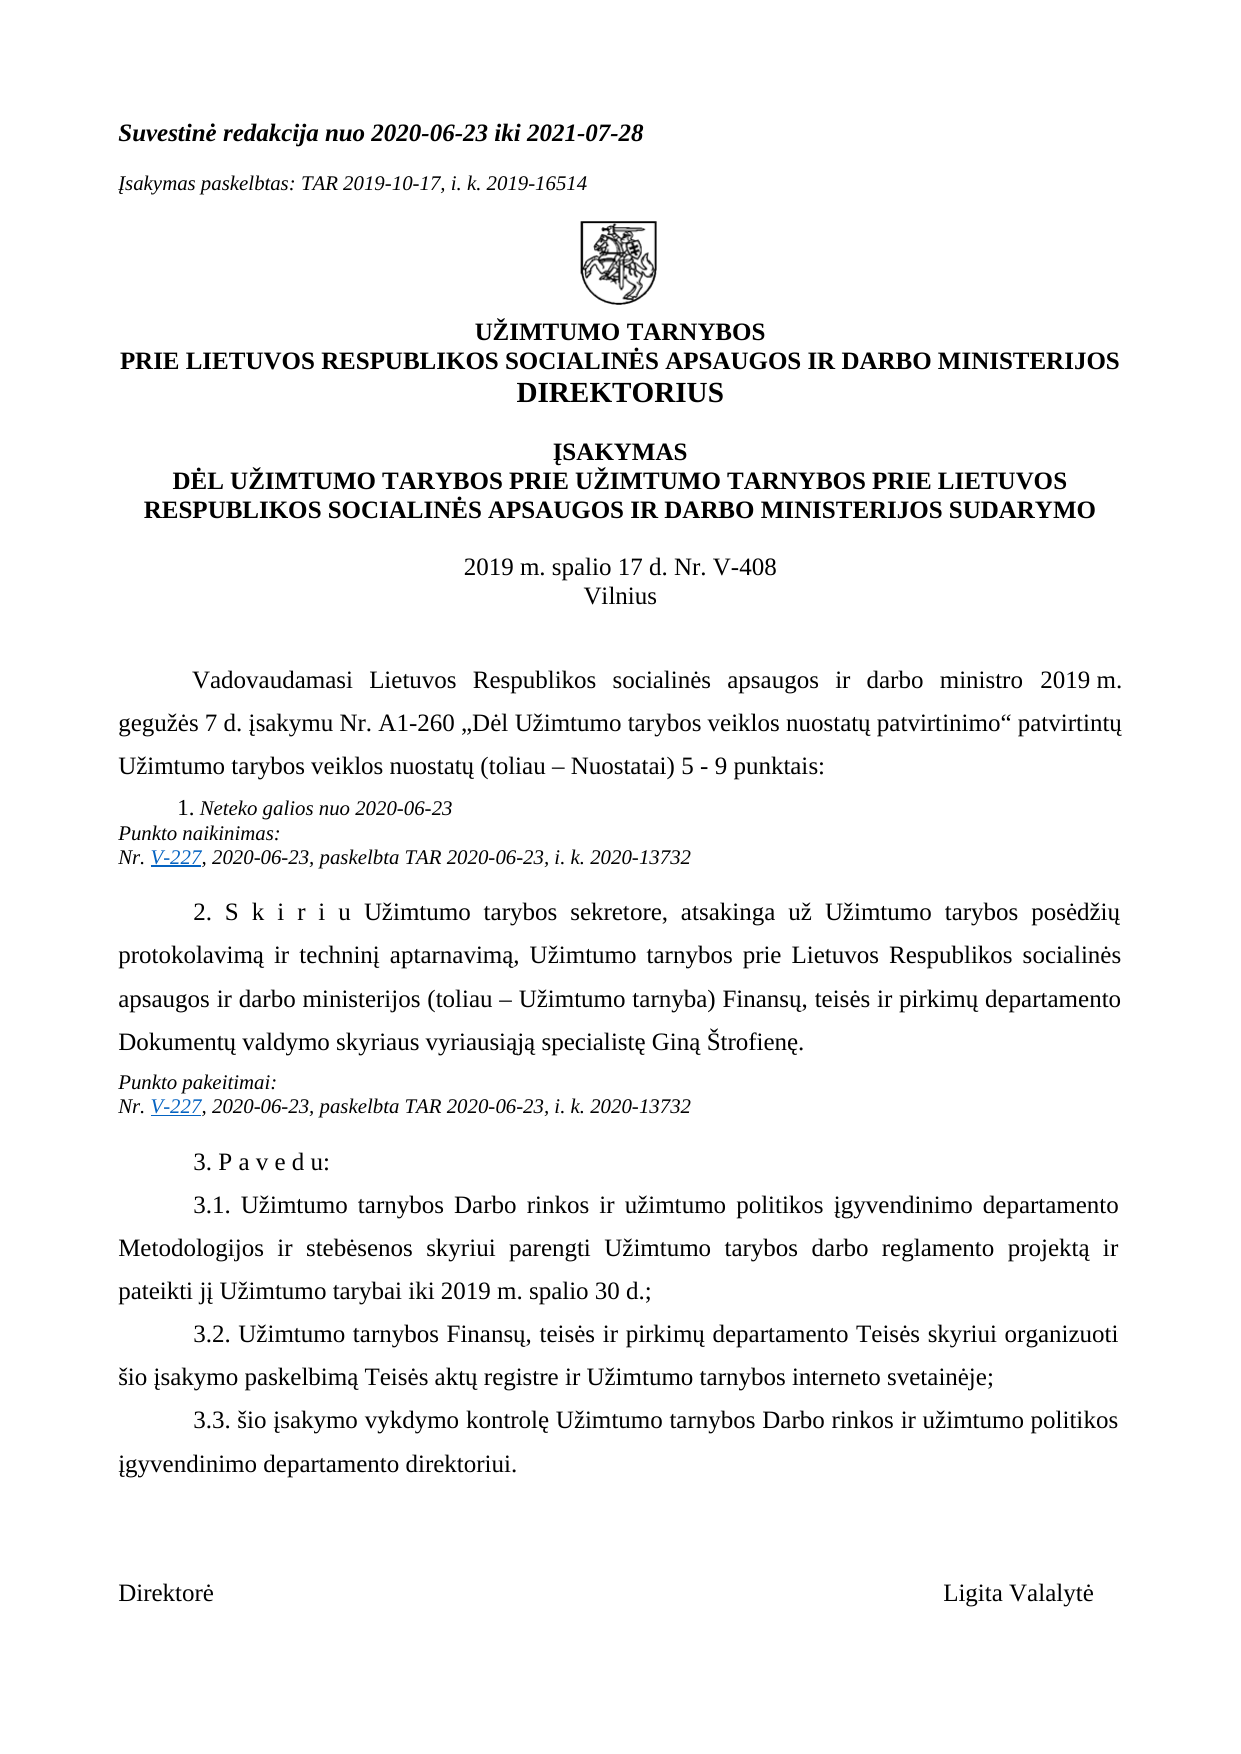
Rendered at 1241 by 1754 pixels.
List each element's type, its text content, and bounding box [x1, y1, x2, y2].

text 3.3. šio įsakymo vykdymo kontrolę Užimtumo tarnybos Darbo rinkos ir užimtumo politikos įgyvendinimo departamento direktoriui. [118, 1406, 1119, 1477]
text DIREKTORIUS [118, 375, 1122, 408]
text 2019 m. spalio 17 d. Nr. V-408 [118, 552, 1122, 581]
text ĮSAKYMAS [118, 437, 1122, 466]
text 1. Neteko galios nuo 2020-06-23 [118, 794, 1122, 821]
text Vadovaudamasi Lietuvos Respublikos socialinės apsaugos ir darbo ministro 2019 m. gegužės 7 d. įsakymu Nr. A1-260 „Dėl Užimtumo tarybos veiklos nuostatų patvirtinimo“ patvirtintų Užimtumo tarybos veiklos nuostatų (toliau – Nuostatai) 5 - 9 punktais: [118, 665, 1122, 780]
text 3.1. Užimtumo tarnybos Darbo rinkos ir užimtumo politikos įgyvendinimo departamento Metodologijos ir stebėsenos skyriui parengti Užimtumo tarybos darbo reglamento projektą ir pateikti jį Užimtumo tarybai iki 2019 m. spalio 30 d.; [118, 1190, 1119, 1305]
text 3.2. Užimtumo tarnybos Finansų, teisės ir pirkimų departamento Teisės skyriui organizuoti šio įsakymo paskelbimą Teisės aktų registre ir Užimtumo tarnybos interneto svetainėje; [118, 1319, 1119, 1391]
text Direktorė Ligita Valalytė [118, 1578, 1122, 1607]
text Vilnius [118, 581, 1122, 610]
text Suvestinė redakcija nuo 2020-06-23 iki 2021-07-28 [118, 118, 1122, 147]
text Nr. V-227, 2020-06-23, paskelbta TAR 2020-06-23, i. k. 2020-13732 [118, 1094, 1122, 1118]
text 3. P a v e d u: [118, 1147, 1119, 1176]
text Nr. V-227, 2020-06-23, paskelbta TAR 2020-06-23, i. k. 2020-13732 [118, 845, 1122, 869]
text Įsakymas paskelbtas: TAR 2019-10-17, i. k. 2019-16514 [118, 171, 1122, 195]
text Punkto naikinimas: [118, 821, 1122, 845]
text 2. S k i r i u Užimtumo tarybos sekretore, atsakinga už Užimtumo tarybos posėdžių protokolavimą ir techninį aptarnavimą, Užimtumo tarnybos prie Lietuvos Respublikos socialinės apsaugos ir darbo ministerijos (toliau – Užimtumo tarnyba) Finansų, teisės ir pirkimų departamento Dokumentų valdymo skyriaus vyriausiąją specialistę Giną Štrofienę. [118, 897, 1122, 1056]
text dėl užimtumo tarybos prie užimtumo tarnybos prie lietuvos respublikos Socialinės apsaugos ir darbo ministerijos sudarymo [118, 466, 1122, 523]
text UŽIMTUMO TARNYBOS [118, 317, 1122, 346]
text PRIE LIETUVOS RESPUBLIKOS SOCIALINĖS APSAUGOS IR DARBO MINISTERIJOS [118, 346, 1122, 375]
text Punkto pakeitimai: [118, 1070, 1122, 1094]
